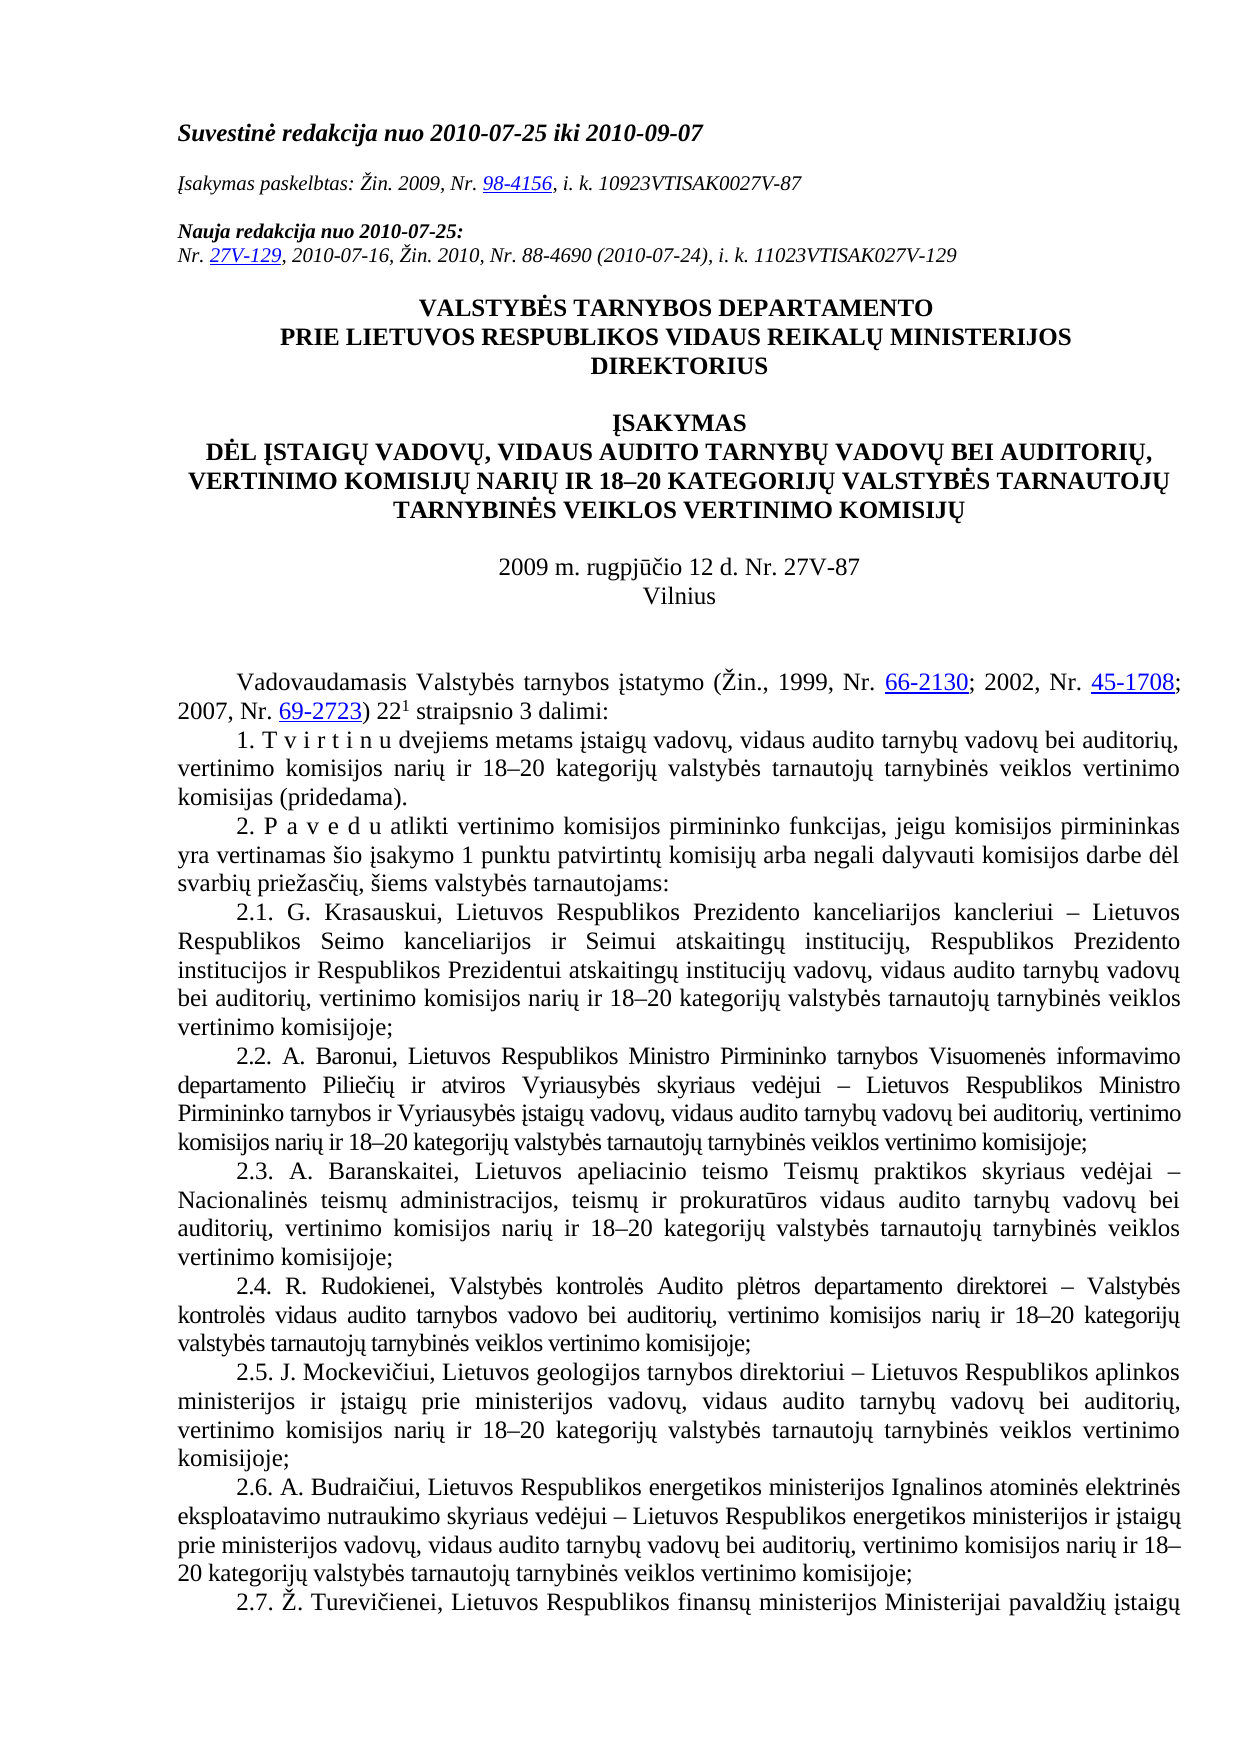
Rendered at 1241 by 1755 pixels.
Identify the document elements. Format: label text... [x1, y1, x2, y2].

text 2.4. R. Rudokienei, Valstybės kontrolės Audito plėtros departamento direktorei – Valstybės kontrolės vidaus audito tarnybos vadovo bei auditorių, vertinimo komisijos narių ir 18–20 kategorijų valstybės tarnautojų tarnybinės veiklos vertinimo komisijoje; [177, 1271, 1181, 1357]
text Suvestinė redakcija nuo 2010-07-25 iki 2010-09-07 [177, 118, 1181, 147]
text Nr. 27V-129, 2010-07-16, Žin. 2010, Nr. 88-4690 (2010-07-24), i. k. 11023VTISAK027V-129 [177, 243, 1181, 267]
text 2.7. Ž. Turevičienei, Lietuvos Respublikos finansų ministerijos Ministerijai pavaldžių įstaigų [177, 1587, 1181, 1616]
text 2009 m. rugpjūčio 12 d. Nr. 27V-87 [177, 552, 1181, 581]
text Vadovaudamasis Valstybės tarnybos įstatymo (Žin., 1999, Nr. 66-2130; 2002, Nr. 45-1708; 2007, Nr. 69-2723) 221 straipsnio 3 dalimi: [177, 667, 1181, 725]
text Įsakymas paskelbtas: Žin. 2009, Nr. 98-4156, i. k. 10923VTISAK0027V-87 [177, 171, 1181, 195]
text Nauja redakcija nuo 2010-07-25: [177, 219, 1181, 243]
text 2.2. A. Baronui, Lietuvos Respublikos Ministro Pirmininko tarnybos Visuomenės informavimo departamento Piliečių ir atviros Vyriausybės skyriaus vedėjui – Lietuvos Respublikos Ministro Pirmininko tarnybos ir Vyriausybės įstaigų vadovų, vidaus audito tarnybų vadovų bei auditorių, vertinimo komisijos narių ir 18–20 kategorijų valstybės tarnautojų tarnybinės veiklos vertinimo komisijoje; [177, 1041, 1181, 1156]
text ĮSAKYMAS [177, 408, 1181, 437]
text Vilnius [177, 581, 1181, 610]
text 2. P a v e d u atlikti vertinimo komisijos pirmininko funkcijas, jeigu komisijos pirmininkas yra vertinamas šio įsakymo 1 punktu patvirtintų komisijų arba negali dalyvauti komisijos darbe dėl svarbių priežasčių, šiems valstybės tarnautojams: [177, 811, 1181, 897]
text 2.3. A. Baranskaitei, Lietuvos apeliacinio teismo Teismų praktikos skyriaus vedėjai – Nacionalinės teismų administracijos, teismų ir prokuratūros vidaus audito tarnybų vadovų bei auditorių, vertinimo komisijos narių ir 18–20 kategorijų valstybės tarnautojų tarnybinės veiklos vertinimo komisijoje; [177, 1156, 1181, 1271]
text 2.1. G. Krasauskui, Lietuvos Respublikos Prezidento kanceliarijos kancleriui – Lietuvos Respublikos Seimo kanceliarijos ir Seimui atskaitingų institucijų, Respublikos Prezidento institucijos ir Respublikos Prezidentui atskaitingų institucijų vadovų, vidaus audito tarnybų vadovų bei auditorių, vertinimo komisijos narių ir 18–20 kategorijų valstybės tarnautojų tarnybinės veiklos vertinimo komisijoje; [177, 897, 1181, 1041]
text 2.6. A. Budraičiui, Lietuvos Respublikos energetikos ministerijos Ignalinos atominės elektrinės eksploatavimo nutraukimo skyriaus vedėjui – Lietuvos Respublikos energetikos ministerijos ir įstaigų prie ministerijos vadovų, vidaus audito tarnybų vadovų bei auditorių, vertinimo komisijos narių ir 18–20 kategorijų valstybės tarnautojų tarnybinės veiklos vertinimo komisijoje; [177, 1472, 1181, 1587]
text 1. T v i r t i n u dvejiems metams įstaigų vadovų, vidaus audito tarnybų vadovų bei auditorių, vertinimo komisijos narių ir 18–20 kategorijų valstybės tarnautojų tarnybinės veiklos vertinimo komisijas (pridedama). [177, 725, 1181, 811]
text VALSTYBĖS TARNYBOS DEPARTAMENTO PRIE LIETUVOS RESPUBLIKOS VIDAUS REIKALŲ MINISTERIJOS [177, 293, 1181, 351]
text 2.5. J. Mockevičiui, Lietuvos geologijos tarnybos direktoriui – Lietuvos Respublikos aplinkos ministerijos ir įstaigų prie ministerijos vadovų, vidaus audito tarnybų vadovų bei auditorių, vertinimo komisijos narių ir 18–20 kategorijų valstybės tarnautojų tarnybinės veiklos vertinimo komisijoje; [177, 1357, 1181, 1472]
text DIREKTORIUS [177, 351, 1181, 380]
text DĖL ĮSTAIGŲ VADOVŲ, VIDAUS AUDITO TARNYBŲ VADOVŲ BEI AUDITORIŲ, VERTINIMO KOMISIJŲ NARIŲ IR 18–20 KATEGORIJŲ VALSTYBĖS TARNAUTOJŲ TARNYBINĖS VEIKLOS VERTINIMO KOMISIJŲ [177, 437, 1181, 523]
